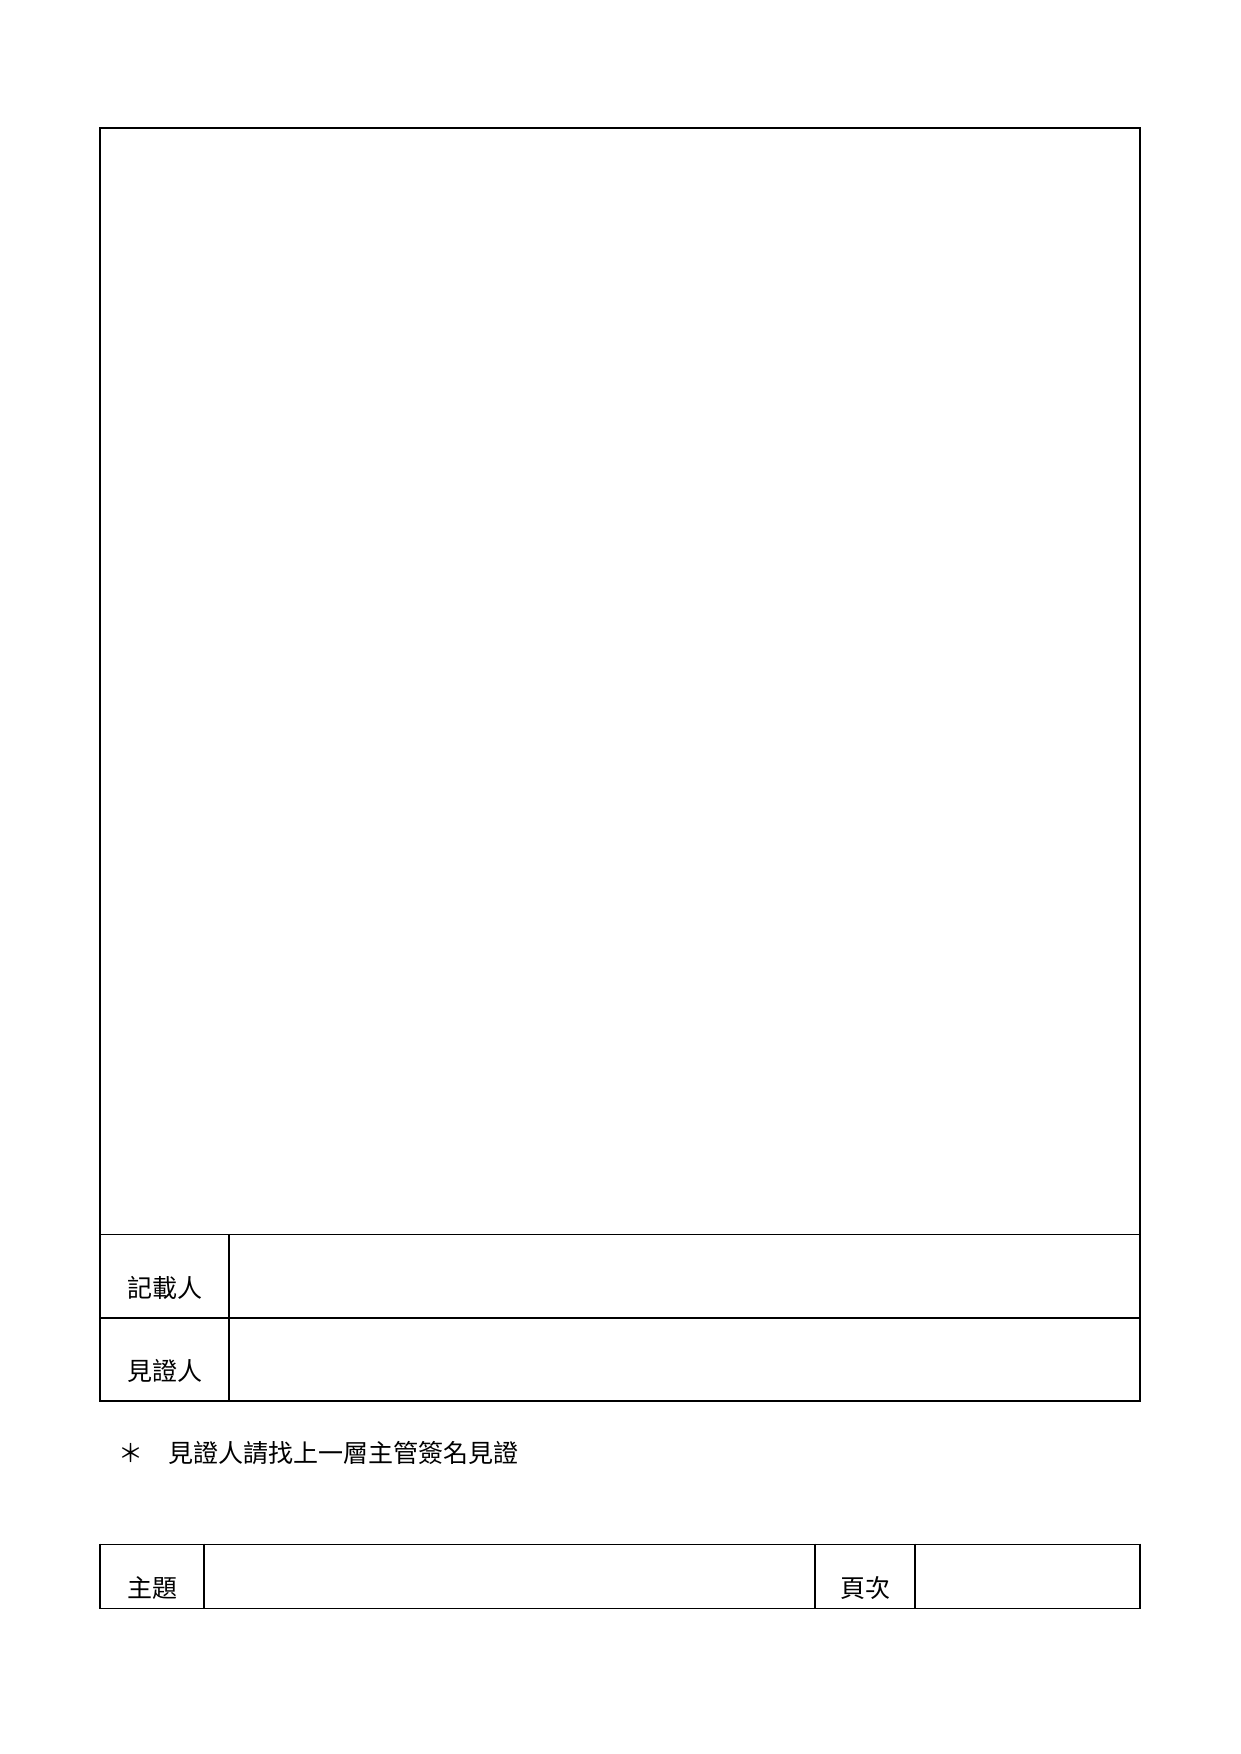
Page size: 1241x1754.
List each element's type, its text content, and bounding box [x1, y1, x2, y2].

table_cell [230, 1319, 1139, 1400]
table_header [916, 1545, 1139, 1608]
table_cell [101, 129, 1139, 1234]
table_cell 記載人 [101, 1235, 228, 1317]
table_header 頁次 [816, 1545, 914, 1608]
list 見證人請找上一層主管簽名見證 [118, 1410, 1122, 1473]
table_header 主題 [101, 1545, 203, 1608]
table_header [205, 1545, 814, 1608]
table_cell 見證人 [101, 1319, 228, 1400]
table_cell [230, 1235, 1139, 1317]
